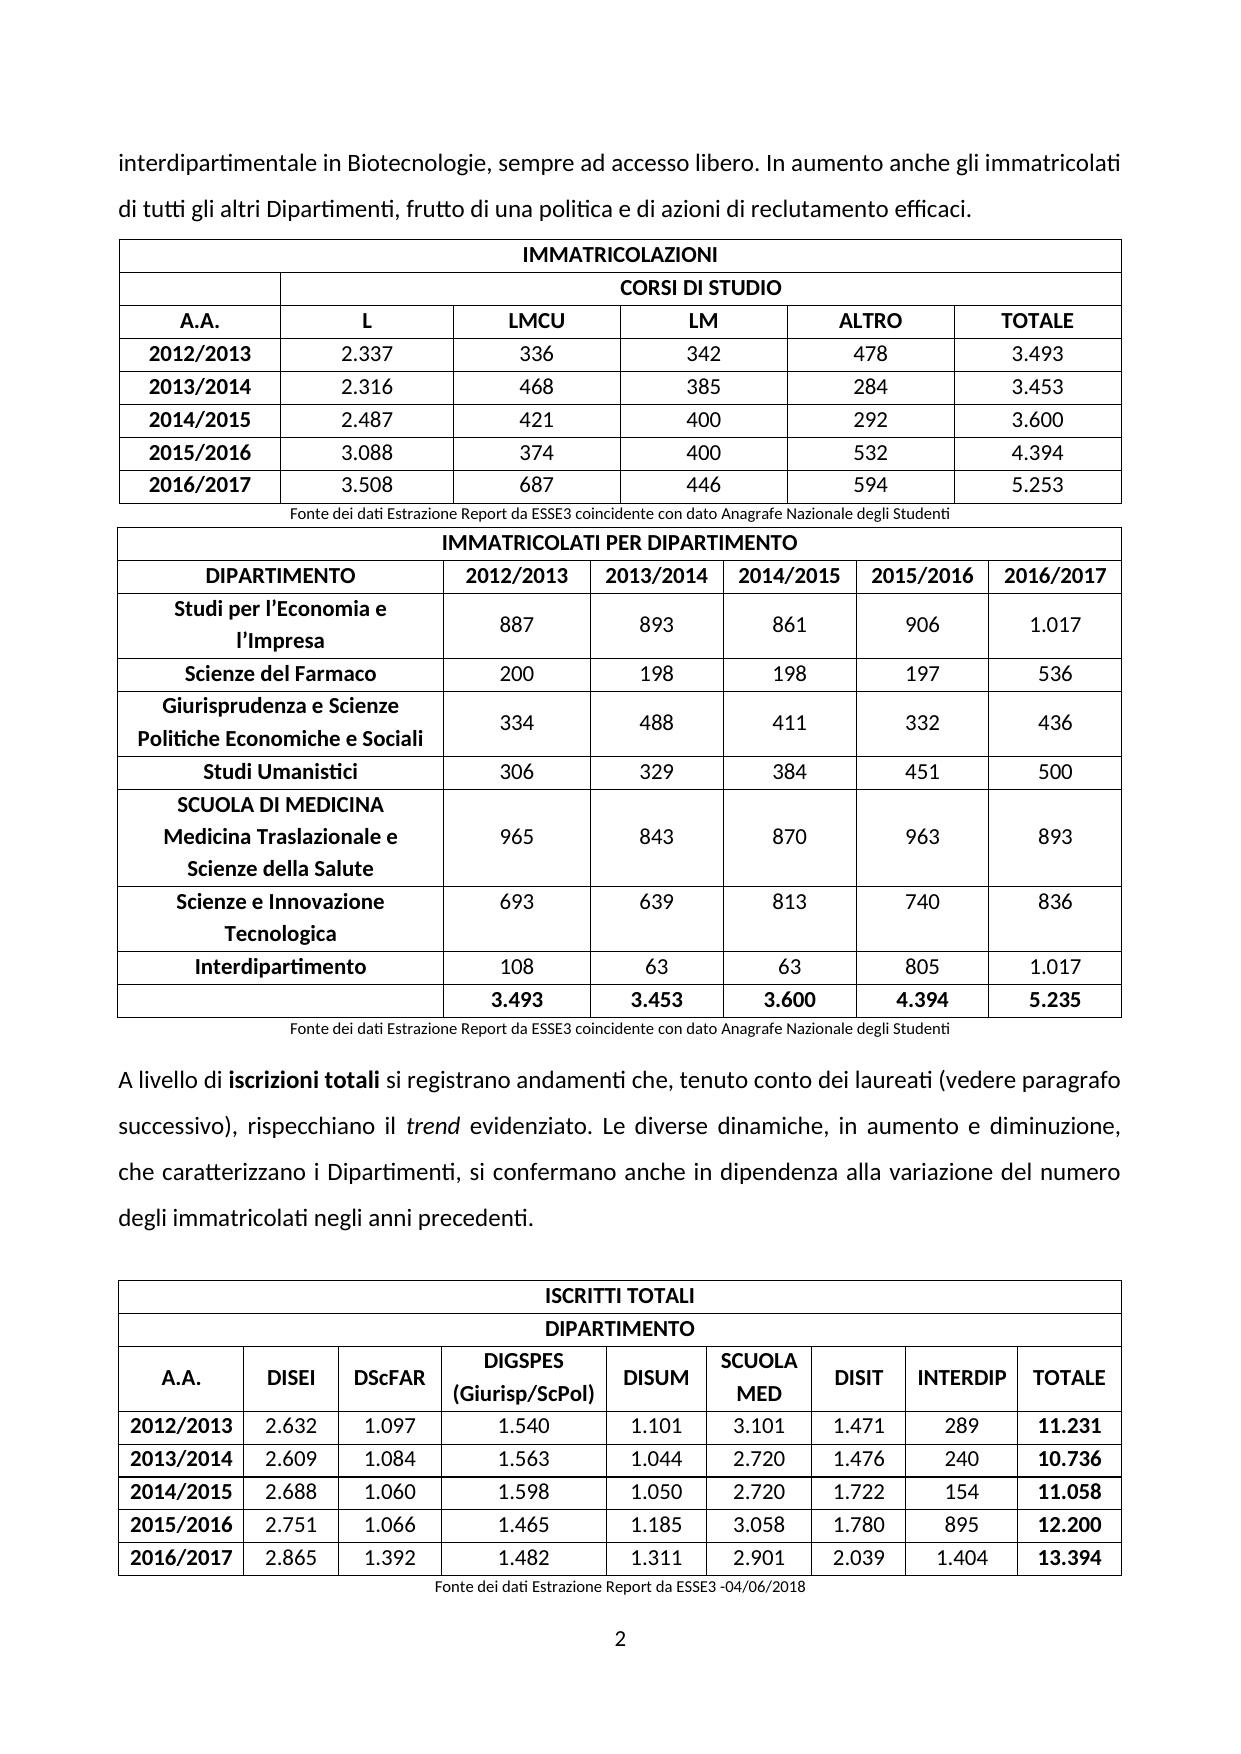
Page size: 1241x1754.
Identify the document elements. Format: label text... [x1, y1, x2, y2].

table_cell 2014/2015 [724, 561, 856, 593]
table_cell 11.231 [1018, 1412, 1121, 1443]
table_cell 2.720 [707, 1445, 811, 1476]
table_cell LMCU [454, 306, 620, 338]
table_header ISCRITTI TOTALI [119, 1281, 1121, 1313]
text Fonte dei dati Estrazione Report da ESSE3 -04/06/2018 [118, 1576, 1122, 1597]
table_cell 2012/2013 [120, 339, 280, 371]
table_cell 1.101 [607, 1412, 706, 1443]
table_cell 893 [989, 790, 1121, 886]
table_cell DISIT [812, 1347, 905, 1411]
table_cell SCUOLA DI MEDICINA Medicina Traslazionale e Scienze della Salute [118, 790, 443, 886]
table_cell 5.235 [989, 985, 1121, 1017]
table_cell 63 [591, 952, 723, 984]
table_cell 200 [444, 659, 590, 691]
table_cell 1.482 [442, 1543, 606, 1575]
table_cell 2016/2017 [120, 471, 280, 502]
table_cell 332 [857, 692, 988, 756]
table_cell A.A. [119, 1347, 243, 1411]
table_cell 197 [857, 659, 988, 691]
table_cell 2.039 [812, 1543, 905, 1575]
table_cell 2.751 [244, 1510, 338, 1542]
table_cell 895 [906, 1510, 1017, 1542]
table_cell 1.311 [607, 1543, 706, 1575]
table_cell Studi Umanistici [118, 757, 443, 789]
table_cell 2014/2015 [119, 1478, 243, 1509]
table_cell LM [621, 306, 787, 338]
table_cell 1.097 [339, 1412, 441, 1443]
table_cell 1.017 [989, 594, 1121, 658]
text A livello di iscrizioni totali si registrano andamenti che, tenuto conto dei laureati (vedere paragrafo successivo), rispecchiano il trend evidenziato. Le diverse dinamiche, in aumento e diminuzione, che caratterizzano i Dipartimenti, si confermano anche in dipendenza alla variazione del numero degli immatricolati negli anni precedenti. [118, 1064, 1122, 1232]
table_cell 451 [857, 757, 988, 789]
table_cell 3.088 [281, 438, 453, 469]
table_cell 2013/2014 [119, 1445, 243, 1476]
table_cell 63 [724, 952, 856, 984]
table_cell 1.185 [607, 1510, 706, 1542]
table_cell 400 [621, 405, 787, 437]
table_cell A.A. [120, 306, 280, 338]
table_cell 154 [906, 1478, 1017, 1509]
table_cell 198 [724, 659, 856, 691]
table_cell 342 [621, 339, 787, 371]
table_cell TOTALE [1018, 1347, 1121, 1411]
table_cell 1.060 [339, 1478, 441, 1509]
table_cell 3.453 [591, 985, 723, 1017]
table_cell 2.865 [244, 1543, 338, 1575]
table_cell 3.453 [955, 372, 1121, 404]
table_cell 693 [444, 887, 590, 951]
table_cell 4.394 [857, 985, 988, 1017]
table_cell 2013/2014 [591, 561, 723, 593]
table_cell 536 [989, 659, 1121, 691]
table_cell 2.609 [244, 1445, 338, 1476]
table_cell 813 [724, 887, 856, 951]
table_cell 843 [591, 790, 723, 886]
table_cell 2013/2014 [120, 372, 280, 404]
table_cell 2015/2016 [119, 1510, 243, 1542]
table_cell 1.540 [442, 1412, 606, 1443]
table_cell 906 [857, 594, 988, 658]
table_cell 1.563 [442, 1445, 606, 1476]
table_cell 594 [788, 471, 954, 502]
table_cell 1.471 [812, 1412, 905, 1443]
table_cell 374 [454, 438, 620, 469]
table_cell 384 [724, 757, 856, 789]
table_cell 478 [788, 339, 954, 371]
table_cell 289 [906, 1412, 1017, 1443]
table_cell 500 [989, 757, 1121, 789]
text interdipartimentale in Biotecnologie, sempre ad accesso libero. In aumento anche gli immatricolati di tutti gli altri Dipartimenti, frutto di una politica e di azioni di reclutamento efficaci. [118, 148, 1122, 224]
table_cell 3.101 [707, 1412, 811, 1443]
table_cell 1.780 [812, 1510, 905, 1542]
table_cell Scienze e Innovazione Tecnologica [118, 887, 443, 951]
table_cell 11.058 [1018, 1478, 1121, 1509]
table_cell 306 [444, 757, 590, 789]
table_cell [120, 273, 280, 305]
table_cell 2012/2013 [119, 1412, 243, 1443]
table_cell 2.337 [281, 339, 453, 371]
table_cell DIPARTIMENTO [119, 1314, 1121, 1346]
table_cell 2015/2016 [120, 438, 280, 469]
table_cell TOTALE [955, 306, 1121, 338]
table_cell DISUM [607, 1347, 706, 1411]
table_cell 3.508 [281, 471, 453, 502]
table_cell CORSI DI STUDIO [281, 273, 1121, 305]
table_cell 1.465 [442, 1510, 606, 1542]
table_cell 687 [454, 471, 620, 502]
table_cell 1.017 [989, 952, 1121, 984]
table_cell 198 [591, 659, 723, 691]
table_cell Scienze del Farmaco [118, 659, 443, 691]
table_cell 639 [591, 887, 723, 951]
table_cell L [281, 306, 453, 338]
table_cell 861 [724, 594, 856, 658]
table_cell DIPARTIMENTO [118, 561, 443, 593]
table_cell 805 [857, 952, 988, 984]
table_cell 284 [788, 372, 954, 404]
table_cell DScFAR [339, 1347, 441, 1411]
table_cell 870 [724, 790, 856, 886]
table_cell SCUOLA MED [707, 1347, 811, 1411]
table_cell 1.404 [906, 1543, 1017, 1575]
table_cell 436 [989, 692, 1121, 756]
table_cell 2014/2015 [120, 405, 280, 437]
table_cell 3.600 [955, 405, 1121, 437]
table_cell 468 [454, 372, 620, 404]
table_cell 1.598 [442, 1478, 606, 1509]
table_cell 2.688 [244, 1478, 338, 1509]
table_cell INTERDIP [906, 1347, 1017, 1411]
table_cell 532 [788, 438, 954, 469]
table_cell 13.394 [1018, 1543, 1121, 1575]
table_cell 12.200 [1018, 1510, 1121, 1542]
table_cell 3.600 [724, 985, 856, 1017]
table_header IMMATRICOLATI PER DIPARTIMENTO [118, 528, 1121, 560]
table_cell 411 [724, 692, 856, 756]
table_cell 836 [989, 887, 1121, 951]
table_cell 2015/2016 [857, 561, 988, 593]
table_cell 887 [444, 594, 590, 658]
table_cell 2016/2017 [989, 561, 1121, 593]
table_cell 446 [621, 471, 787, 502]
table_cell 240 [906, 1445, 1017, 1476]
table_cell 488 [591, 692, 723, 756]
table_cell 5.253 [955, 471, 1121, 502]
table_cell 1.084 [339, 1445, 441, 1476]
text Fonte dei dati Estrazione Report da ESSE3 coincidente con dato Anagrafe Nazionale degli Studenti [118, 1018, 1122, 1038]
table_cell 963 [857, 790, 988, 886]
table_cell 3.493 [444, 985, 590, 1017]
table_cell Interdipartimento [118, 952, 443, 984]
table_cell 893 [591, 594, 723, 658]
table_cell [118, 985, 443, 1017]
table_cell 108 [444, 952, 590, 984]
table_cell 2016/2017 [119, 1543, 243, 1575]
table_cell 740 [857, 887, 988, 951]
table_cell 2.901 [707, 1543, 811, 1575]
table_cell 400 [621, 438, 787, 469]
table_cell 2012/2013 [444, 561, 590, 593]
table_cell 1.044 [607, 1445, 706, 1476]
table_cell 1.392 [339, 1543, 441, 1575]
table_cell 3.058 [707, 1510, 811, 1542]
table_cell 336 [454, 339, 620, 371]
table_cell 385 [621, 372, 787, 404]
text Fonte dei dati Estrazione Report da ESSE3 coincidente con dato Anagrafe Nazionale degli Studenti [118, 504, 1122, 524]
table_cell 4.394 [955, 438, 1121, 469]
table_cell DISEI [244, 1347, 338, 1411]
table_cell 2.632 [244, 1412, 338, 1443]
table_cell 2.487 [281, 405, 453, 437]
table_cell Giurisprudenza e Scienze Politiche Economiche e Sociali [118, 692, 443, 756]
table_cell 292 [788, 405, 954, 437]
table_cell 965 [444, 790, 590, 886]
table_cell 2.720 [707, 1478, 811, 1509]
table_cell 2.316 [281, 372, 453, 404]
table_cell 1.476 [812, 1445, 905, 1476]
table_cell ALTRO [788, 306, 954, 338]
table_cell 329 [591, 757, 723, 789]
table_cell 1.722 [812, 1478, 905, 1509]
table_cell Studi per l’Economia e l’Impresa [118, 594, 443, 658]
table_cell 1.050 [607, 1478, 706, 1509]
table_cell DIGSPES (Giurisp/ScPol) [442, 1347, 606, 1411]
table_cell 421 [454, 405, 620, 437]
table_cell 1.066 [339, 1510, 441, 1542]
table_cell 3.493 [955, 339, 1121, 371]
table_cell 10.736 [1018, 1445, 1121, 1476]
table_header IMMATRICOLAZIONI [120, 240, 1121, 272]
table_cell 334 [444, 692, 590, 756]
